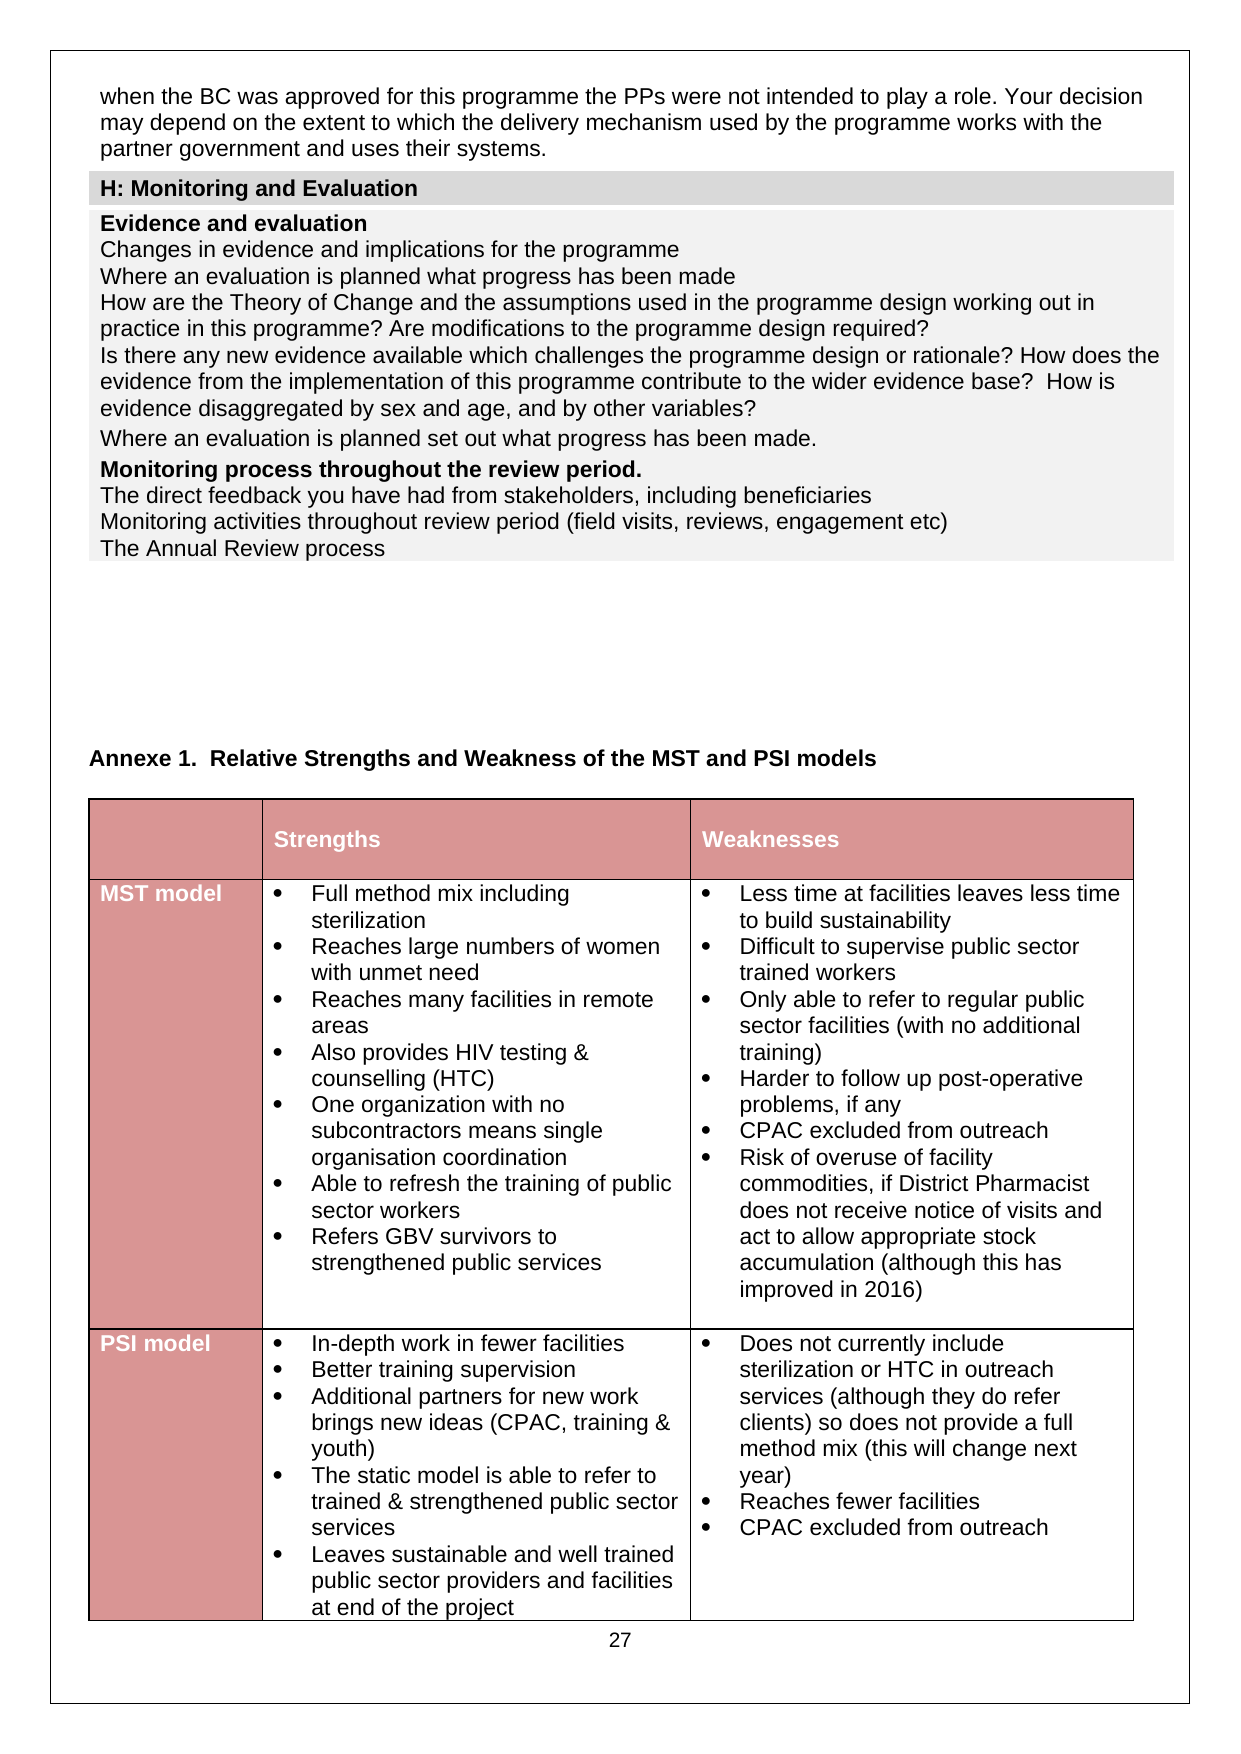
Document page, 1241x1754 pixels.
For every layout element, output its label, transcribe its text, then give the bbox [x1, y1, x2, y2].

text Annexe 1. Relative Strengths and Weakness of the MST and PSI models [89, 745, 1152, 772]
table_cell In-depth work in fewer facilities Better training supervision Additional partners for new work brings new ideas (CPAC, training & youth) The static model is able to refer to trained & strengthened public sector services Leaves sustainable and well trained public sector providers and facilities at end of the project Allows for GBV referral to hubs and makes patient follow up easier [263, 1330, 690, 1620]
table_cell H: Monitoring and Evaluation [89, 171, 1174, 205]
table_cell Evidence and evaluation Changes in evidence and implications for the programme Where an evaluation is planned what progress has been made How are the Theory of Change and the assumptions used in the programme design working out in practice in this programme? Are modifications to the programme design required? Is there any new evidence available which challenges the programme design or rationale? How does the evidence from the implementation of this programme contribute to the wider evidence base? How is evidence disaggregated by sex and age, and by other variables? Where an evaluation is planned set out what progress has been made. Monitoring process throughout the review period. The direct feedback you have had from stakeholders, including beneficiaries Monitoring activities throughout review period (field visits, reviews, engagement etc) The Annual Review process [89, 210, 1174, 561]
table_header Strengths [263, 800, 690, 879]
table_header Weaknesses [691, 800, 1133, 879]
table_cell Does not currently include sterilization or HTC in outreach services (although they do refer clients) so does not provide a full method mix (this will change next year) Reaches fewer facilities CPAC excluded from outreach [691, 1330, 1133, 1620]
table_cell Full method mix including sterilization Reaches large numbers of women with unmet need Reaches many facilities in remote areas Also provides HIV testing & counselling (HTC) One organization with no subcontractors means single organisation coordination Able to refresh the training of public sector workers Refers GBV survivors to strengthened public services [263, 880, 690, 1328]
table_cell PSI model [90, 1330, 262, 1620]
table_cell when the BC was approved for this programme the PPs were not intended to play a role. Your decision may depend on the extent to which the delivery mechanism used by the programme works with the partner government and uses their systems. [89, 79, 1174, 166]
table_cell Less time at facilities leaves less time to build sustainability Difficult to supervise public sector trained workers Only able to refer to regular public sector facilities (with no additional training) Harder to follow up post-operative problems, if any CPAC excluded from outreach Risk of overuse of facility commodities, if District Pharmacist does not receive notice of visits and act to allow appropriate stock accumulation (although this has improved in 2016) [691, 880, 1133, 1328]
table_cell MST model [90, 880, 262, 1328]
table_header [90, 800, 262, 879]
